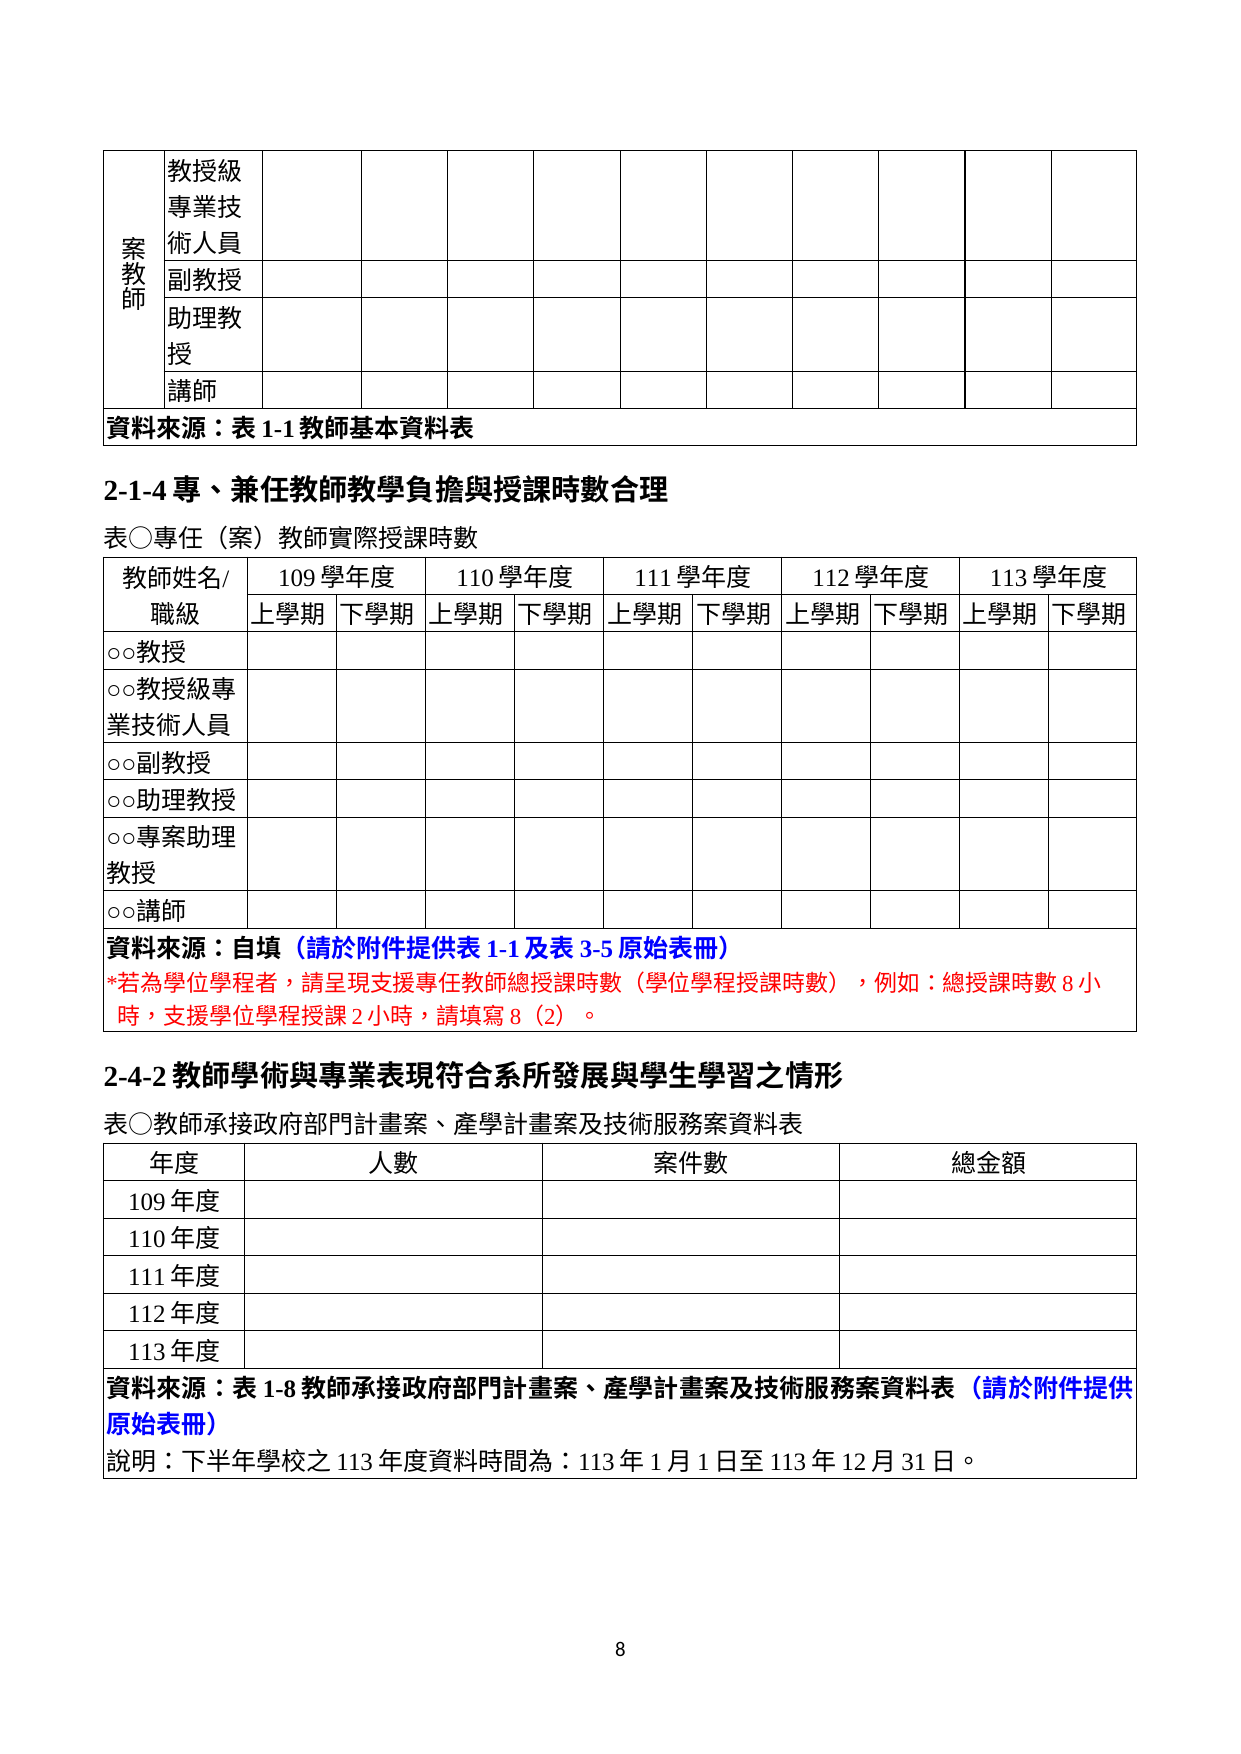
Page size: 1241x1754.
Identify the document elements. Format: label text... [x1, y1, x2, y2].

table_cell [1049, 891, 1136, 927]
table_cell [966, 372, 1051, 408]
table_cell [515, 780, 603, 817]
table_cell [840, 1181, 1136, 1218]
table_cell [448, 261, 533, 297]
table_cell [515, 632, 603, 668]
table_header 112學年度 [782, 558, 959, 594]
table_cell [966, 298, 1051, 371]
table_cell 資料來源：表1-1教師基本資料表 [104, 409, 1136, 445]
table_cell ○○專案助理教授 [104, 818, 247, 890]
table_cell [337, 818, 425, 890]
table_cell [534, 151, 620, 260]
table_cell [1052, 298, 1136, 371]
table_cell [604, 743, 692, 779]
table_cell 助理教授 [165, 298, 262, 371]
table_cell [621, 261, 706, 297]
table_cell [782, 632, 870, 668]
table_cell [871, 891, 959, 927]
table_cell [362, 298, 447, 371]
table_cell 上學期 [782, 595, 870, 631]
text 表○教師承接政府部門計畫案、產學計畫案及技術服務案資料表 [103, 1097, 1137, 1143]
table_cell 上學期 [960, 595, 1048, 631]
table_cell [248, 780, 336, 817]
table_cell [337, 780, 425, 817]
table_cell [534, 261, 620, 297]
table_cell [840, 1331, 1136, 1368]
table_cell [1052, 261, 1136, 297]
table_cell 教授級專業技術人員 [165, 151, 262, 260]
table_cell 講師 [165, 372, 262, 408]
table_header 總金額 [840, 1144, 1136, 1180]
table_cell ○○助理教授 [104, 780, 247, 817]
table_cell 下學期 [693, 595, 781, 631]
table_cell [693, 780, 781, 817]
table_cell [337, 743, 425, 779]
table_cell [621, 151, 706, 260]
table_cell [362, 151, 447, 260]
table_cell [604, 670, 692, 742]
table_cell [793, 261, 878, 297]
table_cell [960, 743, 1048, 779]
table_cell [1049, 670, 1136, 742]
table_cell [448, 298, 533, 371]
table_cell [534, 298, 620, 371]
table_cell [871, 743, 959, 779]
table_cell [1049, 818, 1136, 890]
table_cell [879, 298, 964, 371]
table_cell 111年度 [104, 1256, 244, 1293]
table_cell [782, 670, 870, 742]
table_cell [782, 891, 870, 927]
table_cell [960, 818, 1048, 890]
table_header 教師姓名/ 職級 [104, 558, 247, 631]
table_cell 案教師 [104, 151, 164, 408]
table_cell ○○講師 [104, 891, 247, 927]
table_cell [966, 261, 1051, 297]
table_cell [515, 670, 603, 742]
table_cell [426, 891, 514, 927]
table_cell [337, 632, 425, 668]
table_cell 下學期 [515, 595, 603, 631]
table_cell [960, 891, 1048, 927]
table_cell [1049, 632, 1136, 668]
table_cell [871, 780, 959, 817]
table_cell [1049, 743, 1136, 779]
table_cell [515, 818, 603, 890]
table_header 109學年度 [248, 558, 425, 594]
table_cell [604, 632, 692, 668]
table_cell [840, 1219, 1136, 1255]
table_cell 109年度 [104, 1181, 244, 1218]
table_cell [426, 780, 514, 817]
table_cell [793, 372, 878, 408]
table_cell [426, 818, 514, 890]
table_cell 112年度 [104, 1294, 244, 1330]
table_cell [707, 298, 792, 371]
table_cell [362, 372, 447, 408]
table_cell [362, 261, 447, 297]
table_cell [879, 151, 964, 260]
table_cell [515, 891, 603, 927]
table_cell [793, 151, 878, 260]
table_header 人數 [245, 1144, 542, 1180]
table_cell [707, 372, 792, 408]
table_cell [693, 818, 781, 890]
table_cell [879, 372, 964, 408]
table_header 110學年度 [426, 558, 603, 594]
table_cell [604, 780, 692, 817]
table_header 111學年度 [604, 558, 781, 594]
table_cell [448, 151, 533, 260]
table_cell [448, 372, 533, 408]
table_cell [543, 1181, 839, 1218]
table_cell [793, 298, 878, 371]
table_cell [543, 1294, 839, 1330]
table_cell [245, 1294, 542, 1330]
table_cell [782, 818, 870, 890]
table_cell [263, 372, 361, 408]
table_cell 113年度 [104, 1331, 244, 1368]
table_cell 下學期 [871, 595, 959, 631]
table_cell 資料來源：表1-8教師承接政府部門計畫案、產學計畫案及技術服務案資料表（請於附件提供原始表冊） 說明：下半年學校之113年度資料時間為：113年1月1日至113年12月31日。 [104, 1369, 1136, 1477]
table_cell 上學期 [248, 595, 336, 631]
table_cell [693, 670, 781, 742]
table_cell [543, 1219, 839, 1255]
table_cell [782, 780, 870, 817]
text 2-4-2教師學術與專業表現符合系所發展與學生學習之情形 [103, 1045, 1137, 1097]
table_cell ○○副教授 [104, 743, 247, 779]
table_cell 110年度 [104, 1219, 244, 1255]
table_cell [245, 1331, 542, 1368]
table_cell [543, 1331, 839, 1368]
table_cell [543, 1256, 839, 1293]
table_cell 下學期 [1049, 595, 1136, 631]
table_cell [782, 743, 870, 779]
table_cell [840, 1294, 1136, 1330]
table_cell [426, 632, 514, 668]
table_cell [245, 1181, 542, 1218]
table_cell [871, 670, 959, 742]
text 2-1-4專、兼任教師教學負擔與授課時數合理 [103, 459, 1137, 511]
table_cell [515, 743, 603, 779]
table_cell [248, 743, 336, 779]
table_cell [621, 372, 706, 408]
table_cell [960, 632, 1048, 668]
table_cell ○○教授級專業技術人員 [104, 670, 247, 742]
table_cell [426, 670, 514, 742]
table_cell [871, 818, 959, 890]
table_cell 副教授 [165, 261, 262, 297]
table_cell [263, 298, 361, 371]
table_cell [534, 372, 620, 408]
table_header 113學年度 [960, 558, 1136, 594]
table_cell [604, 818, 692, 890]
table_cell [245, 1219, 542, 1255]
table_cell [871, 632, 959, 668]
table_cell [263, 261, 361, 297]
table_cell [248, 632, 336, 668]
table_header 案件數 [543, 1144, 839, 1180]
table_cell [621, 298, 706, 371]
table_cell [426, 743, 514, 779]
table_cell [966, 151, 1051, 260]
table_cell [337, 891, 425, 927]
table_cell ○○教授 [104, 632, 247, 668]
table_cell [248, 670, 336, 742]
table_cell 下學期 [337, 595, 425, 631]
table_cell [693, 891, 781, 927]
table_header 年度 [104, 1144, 244, 1180]
table_cell [1049, 780, 1136, 817]
table_cell [1052, 372, 1136, 408]
table_cell [245, 1256, 542, 1293]
table_cell 資料來源：自填（請於附件提供表1-1及表3-5原始表冊） *若為學位學程者，請呈現支援專任教師總授課時數（學位學程授課時數），例如：總授課時數8小時，支援學位學程授課2小時，請填寫8（2）。 [104, 929, 1136, 1031]
table_cell [960, 780, 1048, 817]
table_cell [879, 261, 964, 297]
table_cell 上學期 [426, 595, 514, 631]
table_cell [1052, 151, 1136, 260]
table_cell [337, 670, 425, 742]
table_cell [693, 632, 781, 668]
table_cell [604, 891, 692, 927]
table_cell [248, 818, 336, 890]
table_cell [707, 151, 792, 260]
table_cell [707, 261, 792, 297]
text 表○專任（案）教師實際授課時數 [103, 511, 1137, 557]
table_cell [248, 891, 336, 927]
table_cell [693, 743, 781, 779]
table_cell [960, 670, 1048, 742]
table_cell 上學期 [604, 595, 692, 631]
table_cell [840, 1256, 1136, 1293]
table_cell [263, 151, 361, 260]
